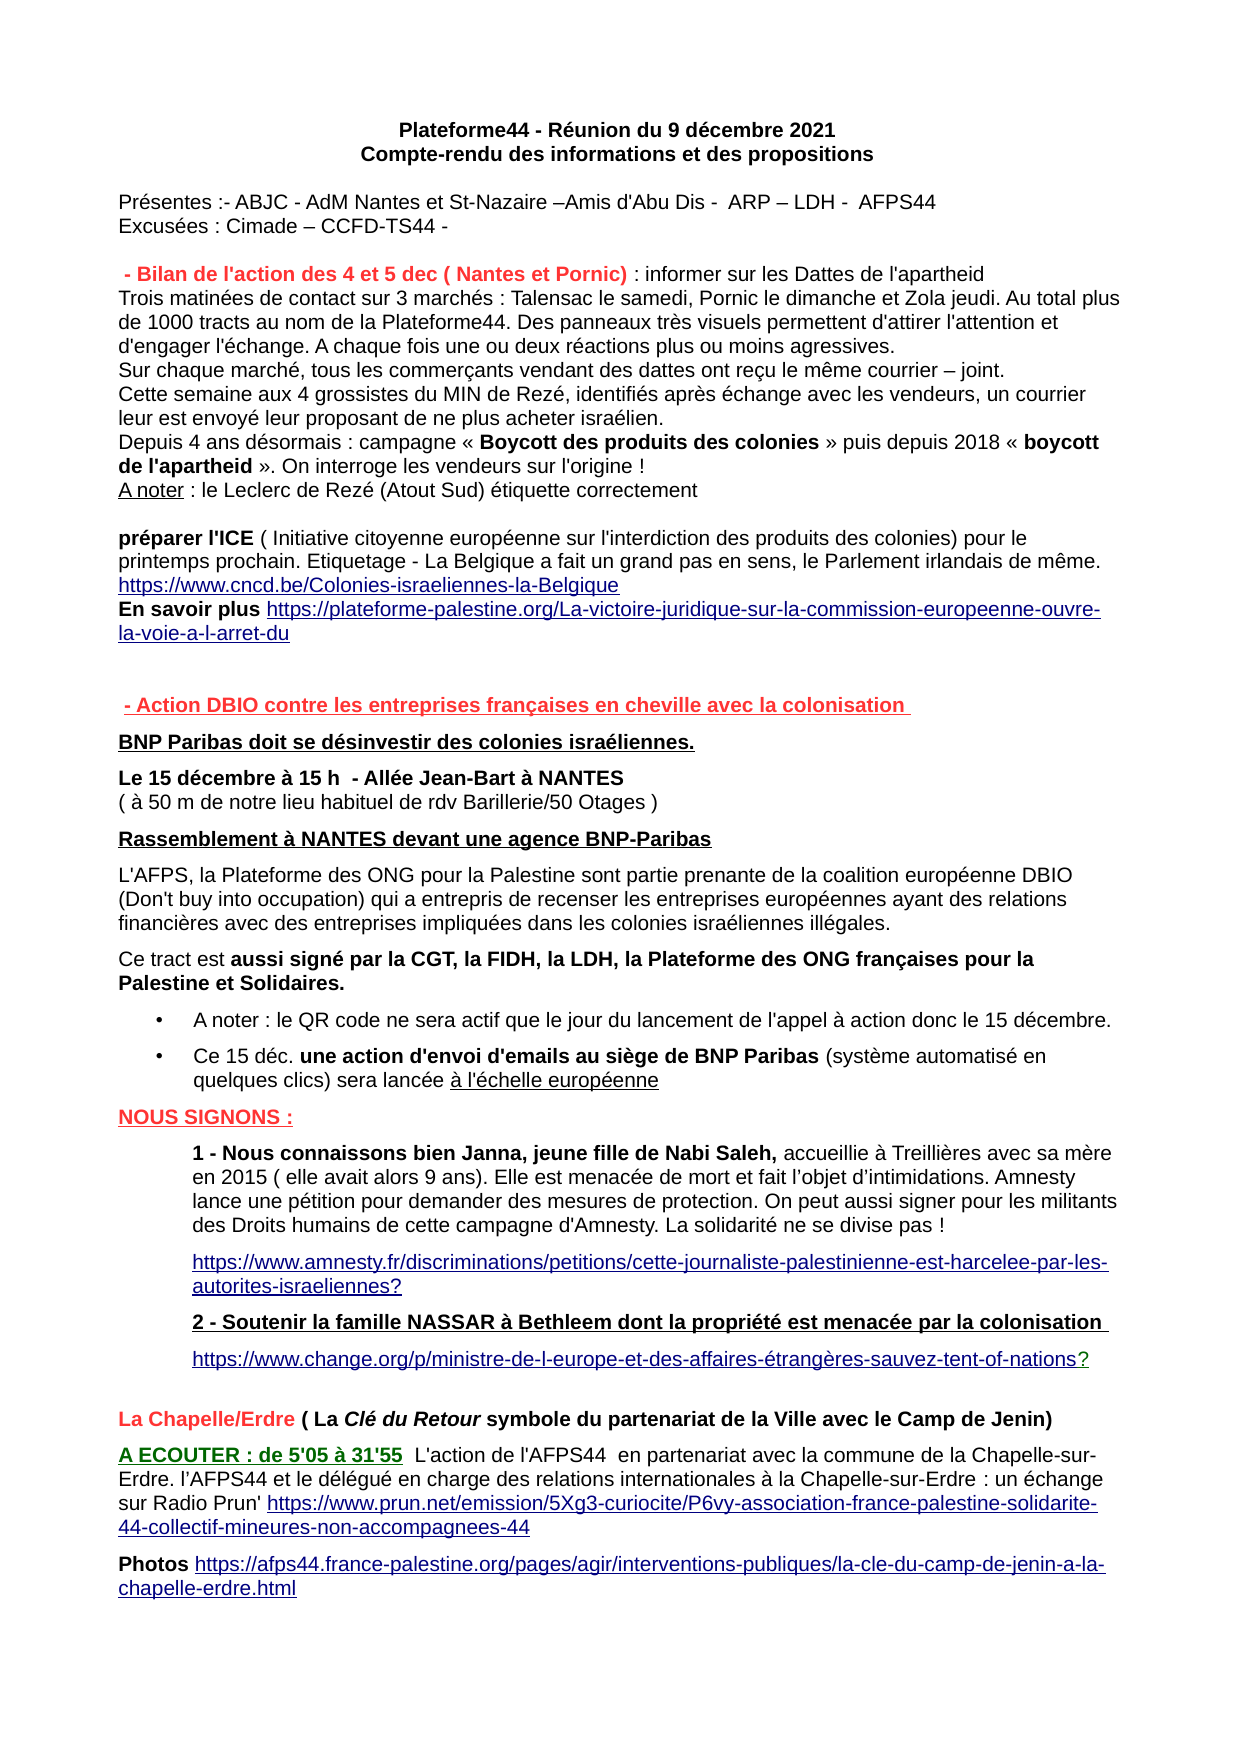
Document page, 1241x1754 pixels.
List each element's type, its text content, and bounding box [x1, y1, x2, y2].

text Cette semaine aux 4 grossistes du MIN de Rezé, identifiés après échange avec les vendeurs, un courrier leur est envoyé leur proposant de ne plus acheter israélien. [118, 382, 1122, 429]
text 2 - Soutenir la famille NASSAR à Bethleem dont la propriété est menacée par la colonisation [192, 1310, 1122, 1334]
text Trois matinées de contact sur 3 marchés : Talensac le samedi, Pornic le dimanche et Zola jeudi. Au total plus de 1000 tracts au nom de la Plateforme44. Des panneaux très visuels permettent d'attirer l'attention et d'engager l'échange. A chaque fois une ou deux réactions plus ou moins agressives. [118, 286, 1122, 358]
text BNP Paribas doit se désinvestir des colonies israéliennes. [118, 729, 1122, 753]
text - Action DBIO contre les entreprises françaises en cheville avec la colonisation [118, 693, 1122, 717]
text 1 - Nous connaissons bien Janna, jeune fille de Nabi Saleh, accueillie à Treillières avec sa mère en 2015 ( elle avait alors 9 ans). Elle est menacée de mort et fait l’objet d’intimidations. Amnesty lance une pétition pour demander des mesures de protection. On peut aussi signer pour les militants des Droits humains de cette campagne d'Amnesty. La solidarité ne se divise pas ! [192, 1141, 1122, 1237]
text préparer l'ICE ( Initiative citoyenne européenne sur l'interdiction des produits des colonies) pour le printemps prochain. Etiquetage - La Belgique a fait un grand pas en sens, le Parlement irlandais de même. https://www.cncd.be/Colonies-israeliennes-la-Belgique [118, 525, 1122, 597]
text Excusées : Cimade – CCFD-TS44 - [118, 214, 1122, 238]
text NOUS SIGNONS : [118, 1105, 1122, 1129]
text Photos https://afps44.france-palestine.org/pages/agir/interventions-publiques/la-cle-du-camp-de-jenin-a-la-chapelle-erdre.html [118, 1552, 1122, 1599]
text En savoir plus https://plateforme-palestine.org/La-victoire-juridique-sur-la-commission-europeenne-ouvre-la-voie-a-l-arret-du [118, 597, 1122, 645]
text Ce tract est aussi signé par la CGT, la FIDH, la LDH, la Plateforme des ONG françaises pour la Palestine et Solidaires. [118, 947, 1122, 995]
text L'AFPS, la Plateforme des ONG pour la Palestine sont partie prenante de la coalition européenne DBIO (Don't buy into occupation) qui a entrepris de recenser les entreprises européennes ayant des relations financières avec des entreprises impliquées dans les colonies israéliennes illégales. [118, 863, 1122, 935]
text Sur chaque marché, tous les commerçants vendant des dattes ont reçu le même courrier – joint. [118, 358, 1122, 382]
text Rassemblement à NANTES devant une agence BNP-Paribas [118, 826, 1122, 850]
text Compte-rendu des informations et des propositions [118, 142, 1122, 166]
text Le 15 décembre à 15 h - Allée Jean-Bart à NANTES ( à 50 m de notre lieu habituel de rdv Barillerie/50 Otages ) [118, 766, 1122, 814]
text - Bilan de l'action des 4 et 5 dec ( Nantes et Pornic) : informer sur les Dattes de l'apartheid [118, 262, 1122, 286]
text La Chapelle/Erdre ( La Clé du Retour symbole du partenariat de la Ville avec le Camp de Jenin) [118, 1407, 1122, 1431]
list A noter : le QR code ne sera actif que le jour du lancement de l'appel à action donc le 15 décembre. [156, 1008, 1122, 1032]
text Plateforme44 - Réunion du 9 décembre 2021 [118, 118, 1122, 142]
text https://www.change.org/p/ministre-de-l-europe-et-des-affaires-étrangères-sauvez-tent-of-nations? [192, 1346, 1122, 1370]
text A ECOUTER : de 5'05 à 31'55 L'action de l'AFPS44 en partenariat avec la commune de la Chapelle-sur-Erdre. l’AFPS44 et le délégué en charge des relations internationales à la Chapelle-sur-Erdre : un échange sur Radio Prun' https://www.prun.net/emission/5Xg3-curiocite/P6vy-association-france-palestine-solidarite-44-collectif-mineures-non-accompagnees-44 [118, 1443, 1122, 1539]
text Depuis 4 ans désormais : campagne « Boycott des produits des colonies » puis depuis 2018 « boycott de l'apartheid ». On interroge les vendeurs sur l'origine ! [118, 429, 1122, 477]
text https://www.amnesty.fr/discriminations/petitions/cette-journaliste-palestinienne-est-harcelee-par-les-autorites-israeliennes? [192, 1249, 1122, 1297]
text A noter : le Leclerc de Rezé (Atout Sud) étiquette correctement [118, 477, 1122, 501]
list Ce 15 déc. une action d'envoi d'emails au siège de BNP Paribas (système automatisé en quelques clics) sera lancée à l'échelle européenne [156, 1044, 1122, 1092]
text Présentes :- ABJC - AdM Nantes et St-Nazaire –Amis d'Abu Dis - ARP – LDH - AFPS44 [118, 190, 1122, 214]
